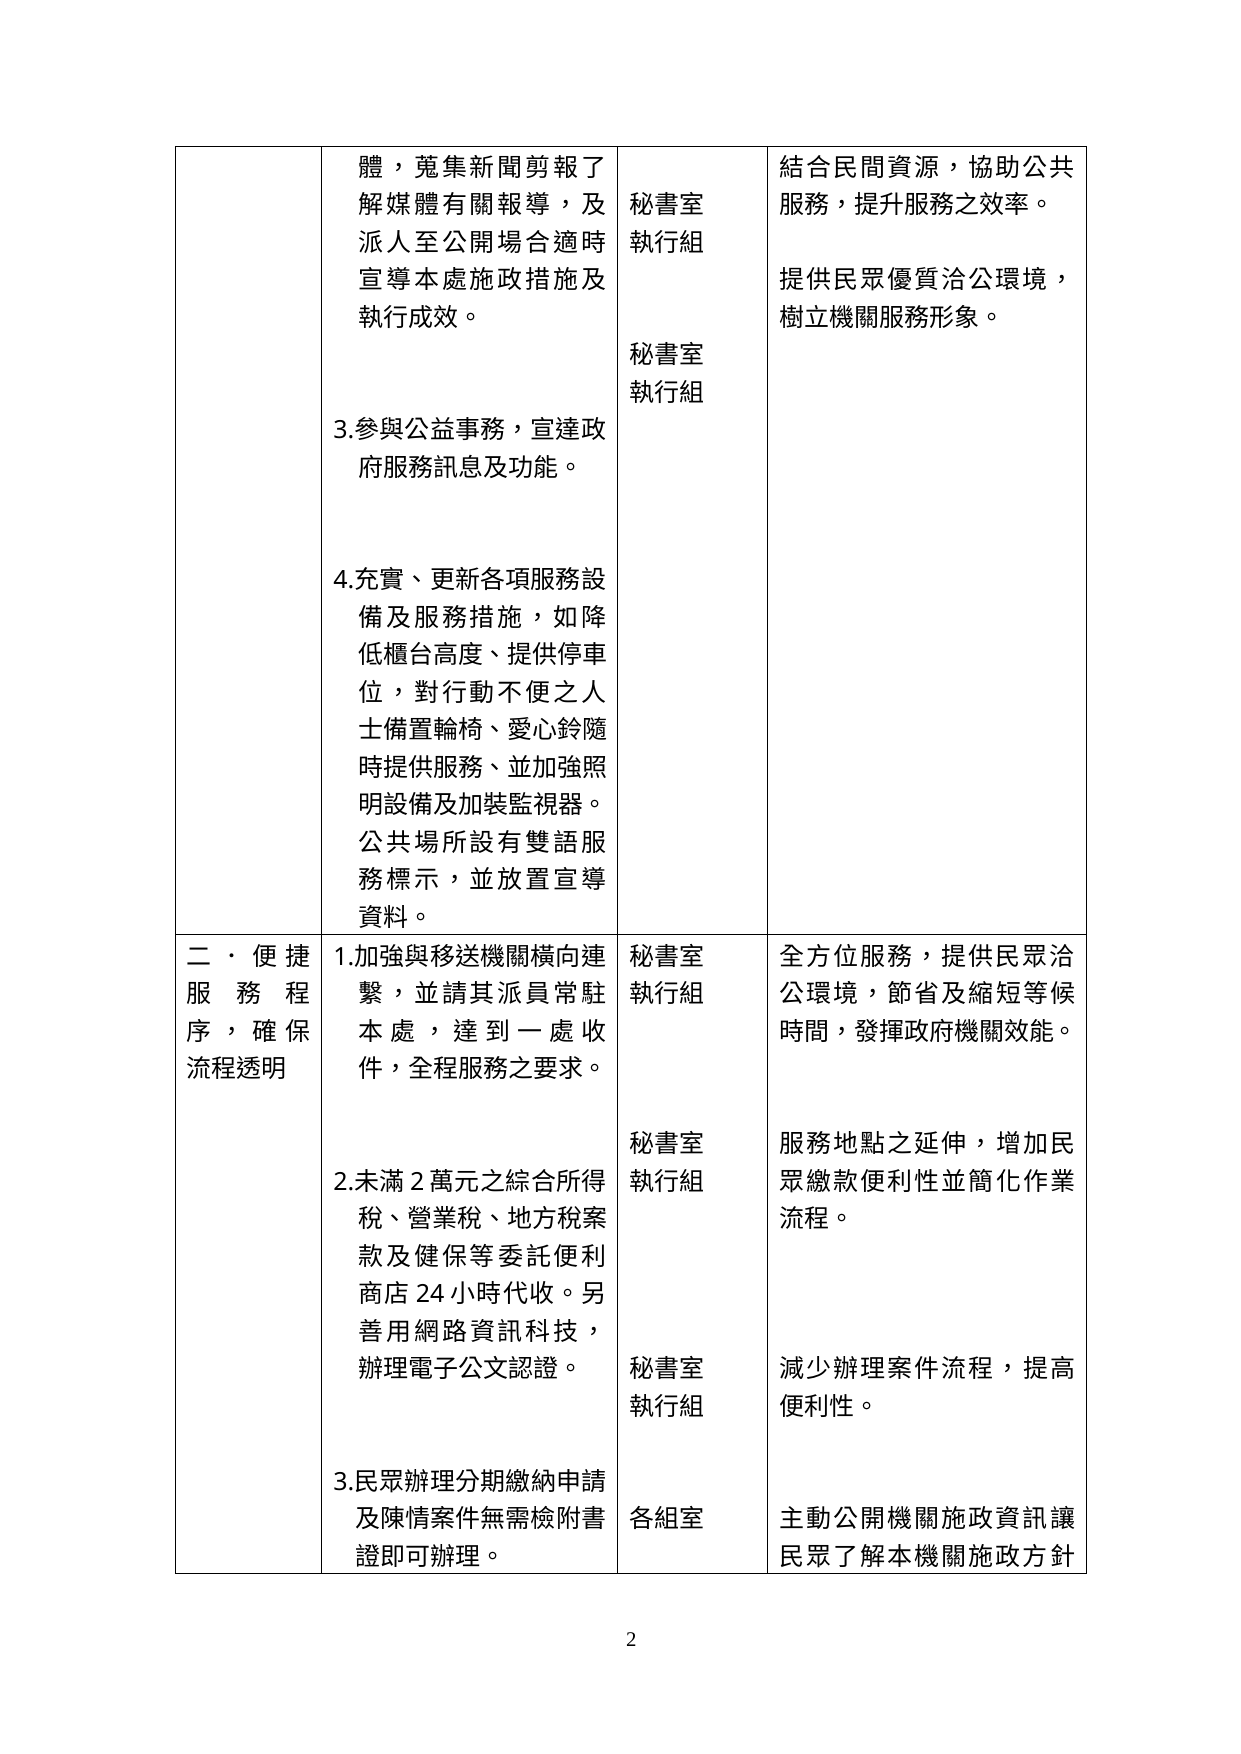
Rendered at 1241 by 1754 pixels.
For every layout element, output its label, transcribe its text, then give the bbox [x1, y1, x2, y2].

table_cell 二．便捷服務程序，確保流程透明 [176, 935, 321, 1573]
table_cell 全方位服務，提供民眾洽公環境，節省及縮短等候時間，發揮政府機關效能。 服務地點之延伸，增加民眾繳款便利性並簡化作業流程。 減少辦理案件流程，提高便利性。 主動公開機關施政資訊讓民眾了解本機關施政方針 [768, 935, 1086, 1573]
table_cell 秘書室 執行組 秘書室 執行組 [618, 147, 767, 934]
table_cell 秘書室 執行組 秘書室 執行組 秘書室 執行組 各組室 [618, 935, 767, 1573]
table_cell 結合民間資源，協助公共服務，提升服務之效率。 提供民眾優質洽公環境，樹立機關服務形象。 [768, 147, 1086, 934]
table_cell 體，蒐集新聞剪報了解媒體有關報導，及派人至公開場合適時宣導本處施政措施及執行成效。 3.參與公益事務，宣達政府服務訊息及功能。 4.充實、更新各項服務設備及服務措施，如降低櫃台高度、提供停車位，對行動不便之人士備置輪椅、愛心鈴隨時提供服務、並加強照明設備及加裝監視器。公共場所設有雙語服務標示，並放置宣導資料。 [322, 147, 617, 934]
table_cell 1.加強與移送機關橫向連繫，並請其派員常駐本處，達到一處收件，全程服務之要求。 2.未滿2萬元之綜合所得稅、營業稅、地方稅案款及健保等委託便利商店24小時代收。另善用網路資訊科技，辦理電子公文認證。 3.民眾辦理分期繳納申請及陳情案件無需檢附書證即可辦理。 [322, 935, 617, 1573]
table_cell [176, 147, 321, 934]
